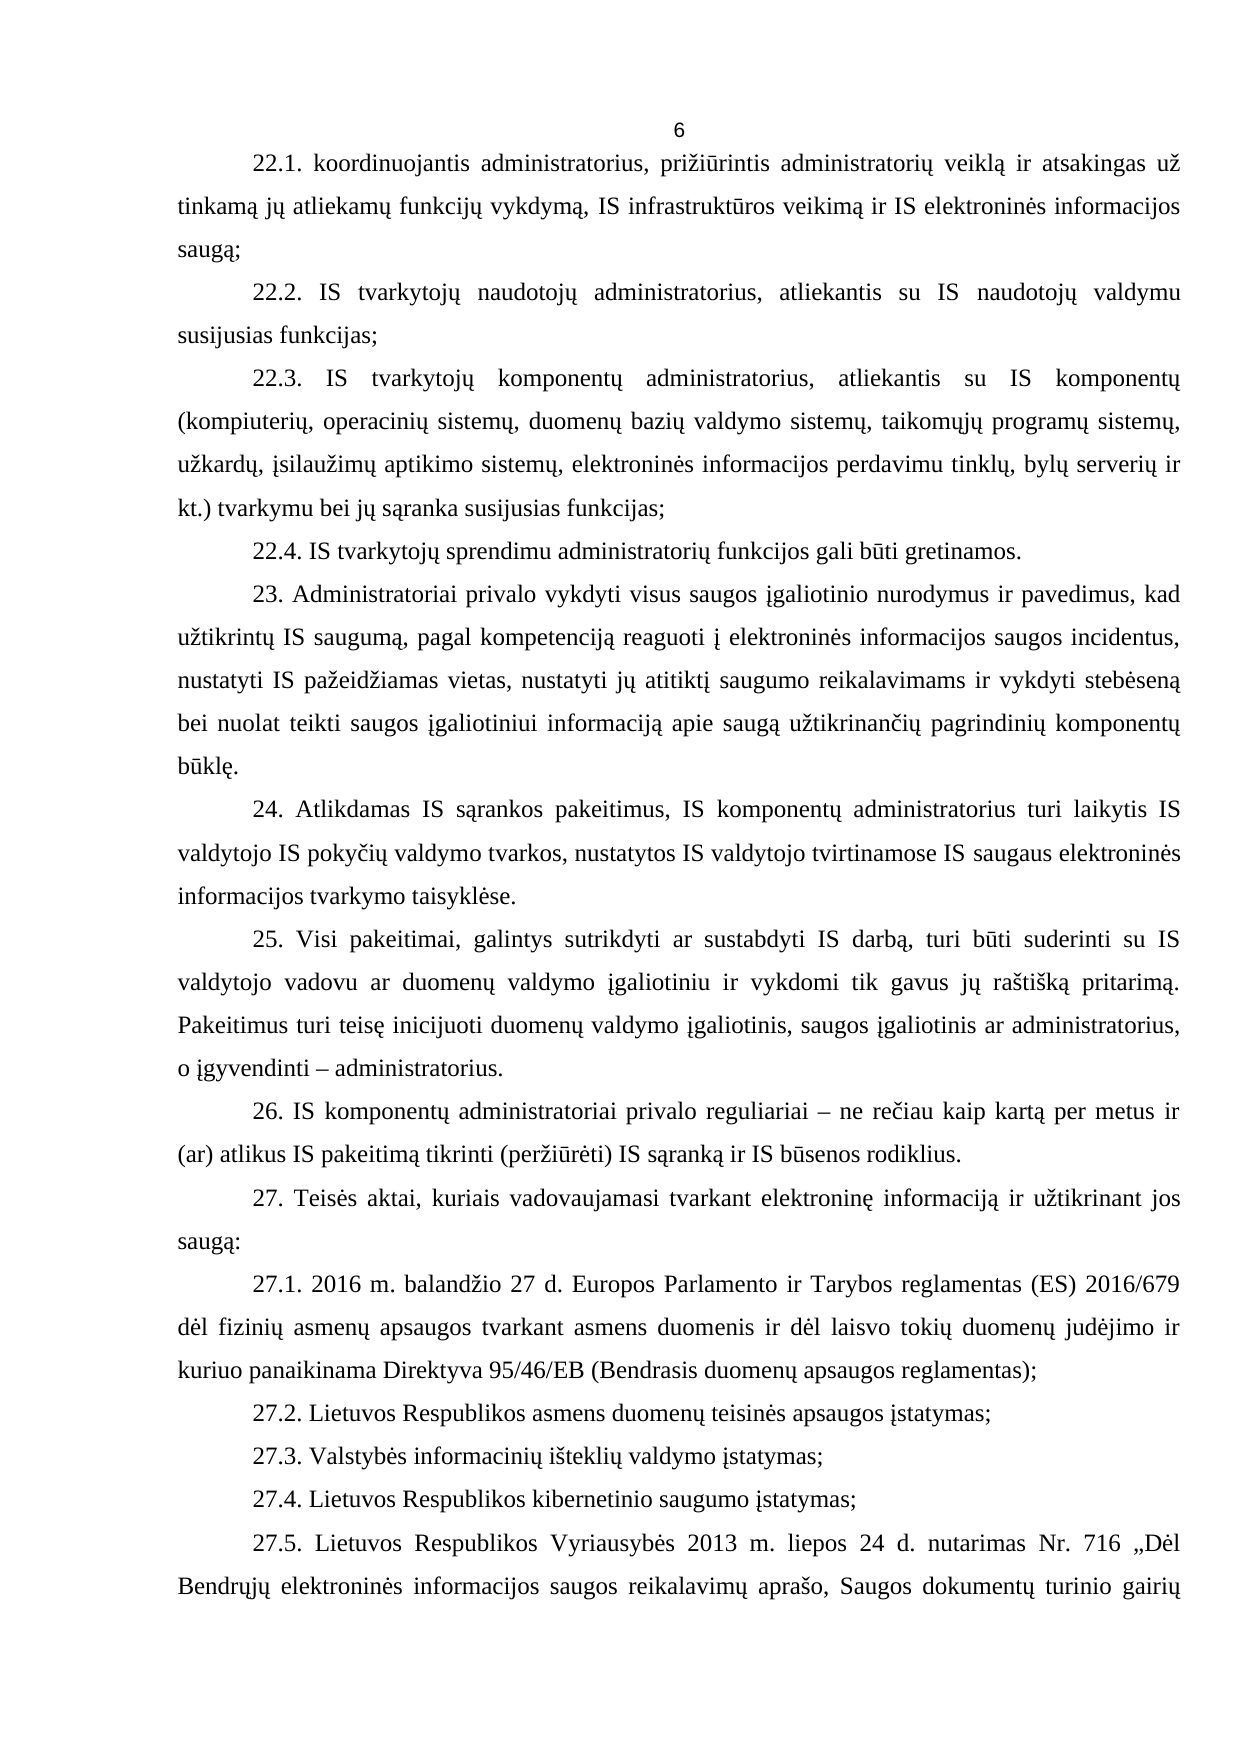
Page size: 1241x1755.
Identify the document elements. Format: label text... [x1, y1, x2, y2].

text 22.1. koordinuojantis administratorius, prižiūrintis administratorių veiklą ir atsakingas už tinkamą jų atliekamų funkcijų vykdymą, IS infrastruktūros veikimą ir IS elektroninės informacijos saugą; [177, 148, 1181, 263]
text 27.2. Lietuvos Respublikos asmens duomenų teisinės apsaugos įstatymas; [177, 1398, 1181, 1427]
text 27. Teisės aktai, kuriais vadovaujamasi tvarkant elektroninę informaciją ir užtikrinant jos saugą: [177, 1183, 1181, 1254]
text 22.2. IS tvarkytojų naudotojų administratorius, atliekantis su IS naudotojų valdymu susijusias funkcijas; [177, 277, 1181, 349]
text 27.4. Lietuvos Respublikos kibernetinio saugumo įstatymas; [177, 1484, 1181, 1513]
text 27.5. Lietuvos Respublikos Vyriausybės 2013 m. liepos 24 d. nutarimas Nr. 716 „Dėl Bendrųjų elektroninės informacijos saugos reikalavimų aprašo, Saugos dokumentų turinio gairių [177, 1528, 1181, 1599]
text 23. Administratoriai privalo vykdyti visus saugos įgaliotinio nurodymus ir pavedimus, kad užtikrintų IS saugumą, pagal kompetenciją reaguoti į elektroninės informacijos saugos incidentus, nustatyti IS pažeidžiamas vietas, nustatyti jų atitiktį saugumo reikalavimams ir vykdyti stebėseną bei nuolat teikti saugos įgaliotiniui informaciją apie saugą užtikrinančių pagrindinių komponentų būklę. [177, 579, 1181, 780]
text 22.4. IS tvarkytojų sprendimu administratorių funkcijos gali būti gretinamos. [177, 536, 1181, 564]
text 24. Atlikdamas IS sąrankos pakeitimus, IS komponentų administratorius turi laikytis IS valdytojo IS pokyčių valdymo tvarkos, nustatytos IS valdytojo tvirtinamose IS saugaus elektroninės informacijos tvarkymo taisyklėse. [177, 794, 1181, 909]
text 27.1. 2016 m. balandžio 27 d. Europos Parlamento ir Tarybos reglamentas (ES) 2016/679 dėl fizinių asmenų apsaugos tvarkant asmens duomenis ir dėl laisvo tokių duomenų judėjimo ir kuriuo panaikinama Direktyva 95/46/EB (Bendrasis duomenų apsaugos reglamentas); [177, 1269, 1181, 1384]
text 25. Visi pakeitimai, galintys sutrikdyti ar sustabdyti IS darbą, turi būti suderinti su IS valdytojo vadovu ar duomenų valdymo įgaliotiniu ir vykdomi tik gavus jų raštišką pritarimą. Pakeitimus turi teisę inicijuoti duomenų valdymo įgaliotinis, saugos įgaliotinis ar administratorius, o įgyvendinti – administratorius. [177, 924, 1181, 1082]
text 22.3. IS tvarkytojų komponentų administratorius, atliekantis su IS komponentų (kompiuterių, operacinių sistemų, duomenų bazių valdymo sistemų, taikomųjų programų sistemų, užkardų, įsilaužimų aptikimo sistemų, elektroninės informacijos perdavimu tinklų, bylų serverių ir kt.) tvarkymu bei jų sąranka susijusias funkcijas; [177, 363, 1181, 521]
text 26. IS komponentų administratoriai privalo reguliariai – ne rečiau kaip kartą per metus ir (ar) atlikus IS pakeitimą tikrinti (peržiūrėti) IS sąranką ir IS būsenos rodiklius. [177, 1096, 1181, 1168]
text 27.3. Valstybės informacinių išteklių valdymo įstatymas; [177, 1441, 1181, 1470]
